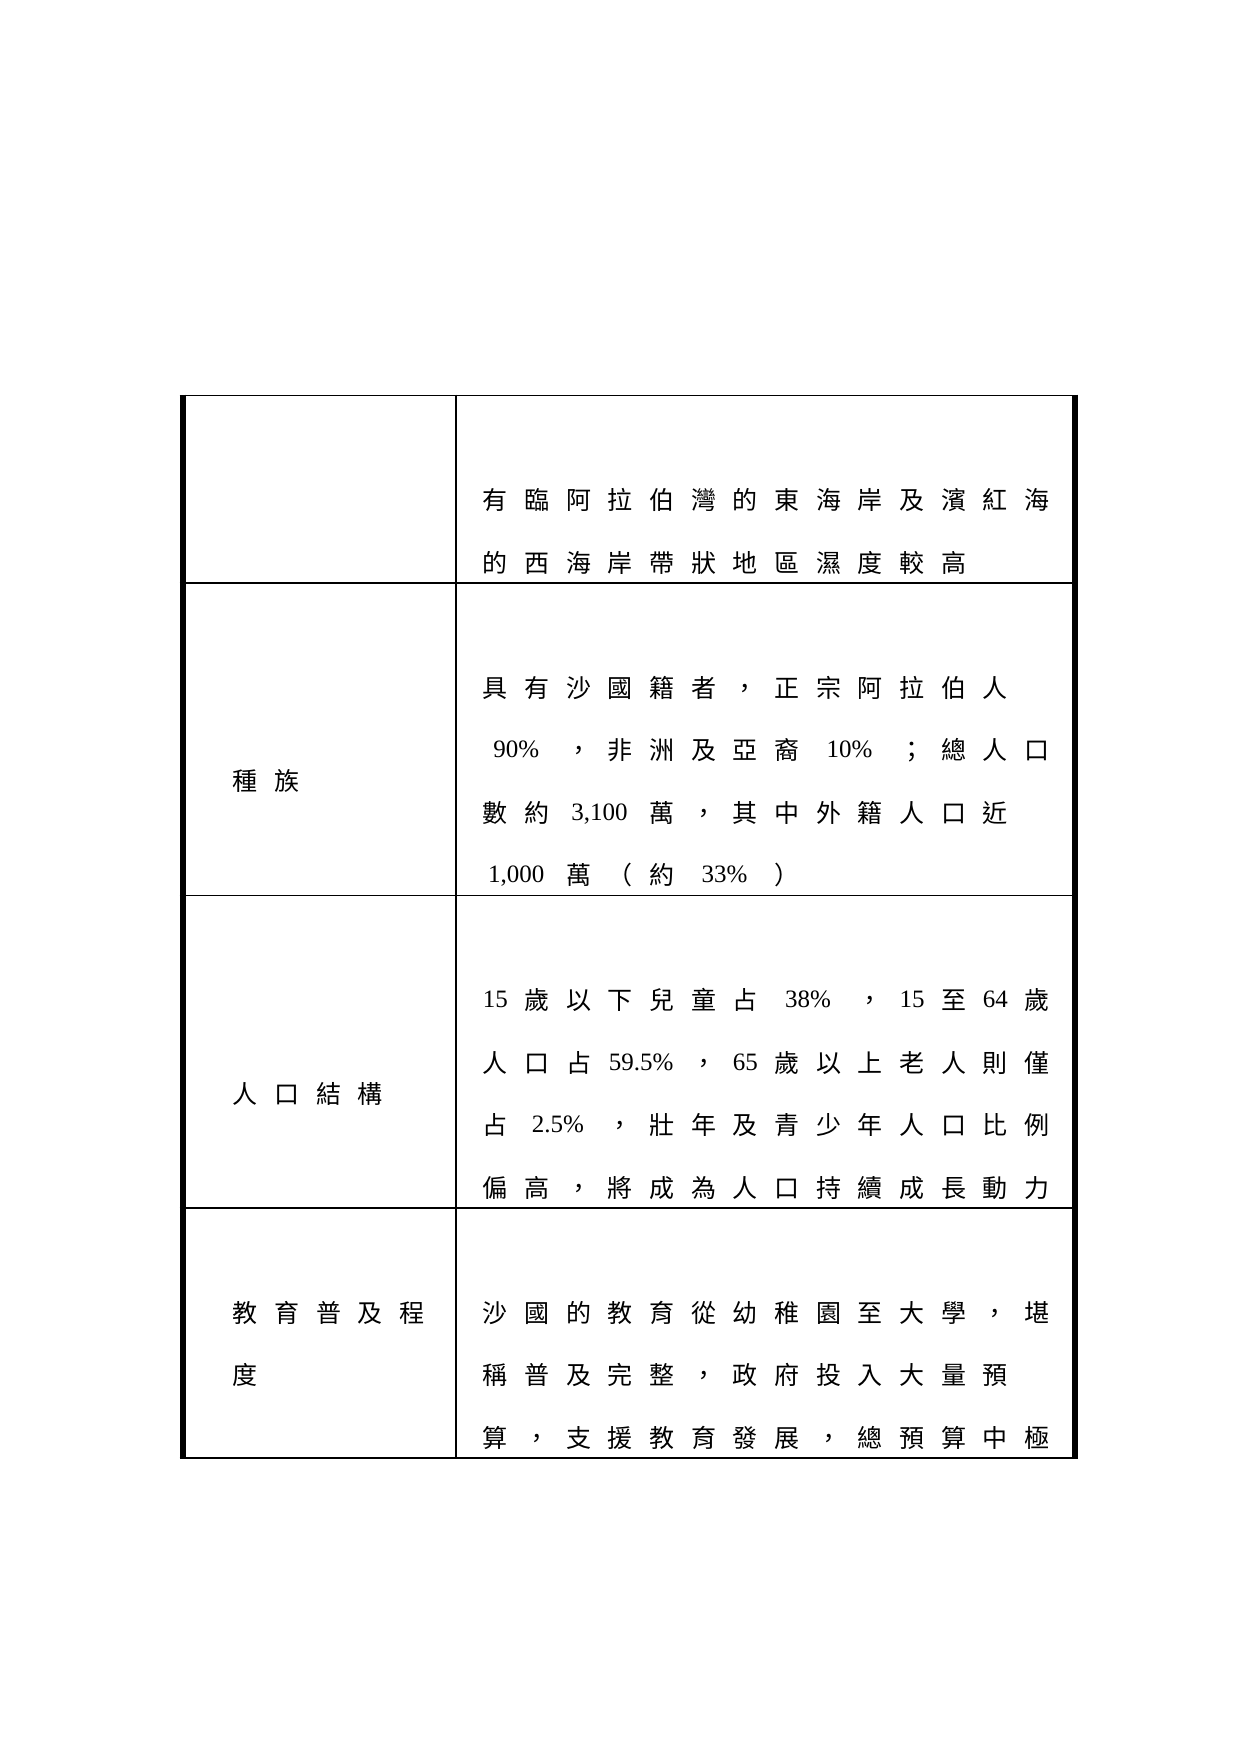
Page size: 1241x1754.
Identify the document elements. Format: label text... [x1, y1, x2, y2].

table_cell 具有沙國籍者，正宗阿拉伯人90%，非洲及亞裔10%；總人口數約3,100萬，其中外籍人口近1,000萬（約33%） [457, 584, 1072, 894]
table_cell [186, 396, 455, 582]
table_cell 人口結構 [186, 896, 455, 1207]
table_cell 15歲以下兒童占38%，15至64歲人口占59.5%，65歲以上老人則僅占2.5%，壯年及青少年人口比例偏高，將成為人口持續成長動力 [457, 896, 1072, 1207]
table_cell 有臨阿拉伯灣的東海岸及濱紅海的西海岸帶狀地區濕度較高 [457, 396, 1072, 582]
table_cell 種族 [186, 584, 455, 894]
table_cell 教育普及程度 [186, 1209, 455, 1457]
table_cell 沙國的教育從幼稚園至大學，堪稱普及完整，政府投入大量預算，支援教育發展，總預算中極 [457, 1209, 1072, 1457]
